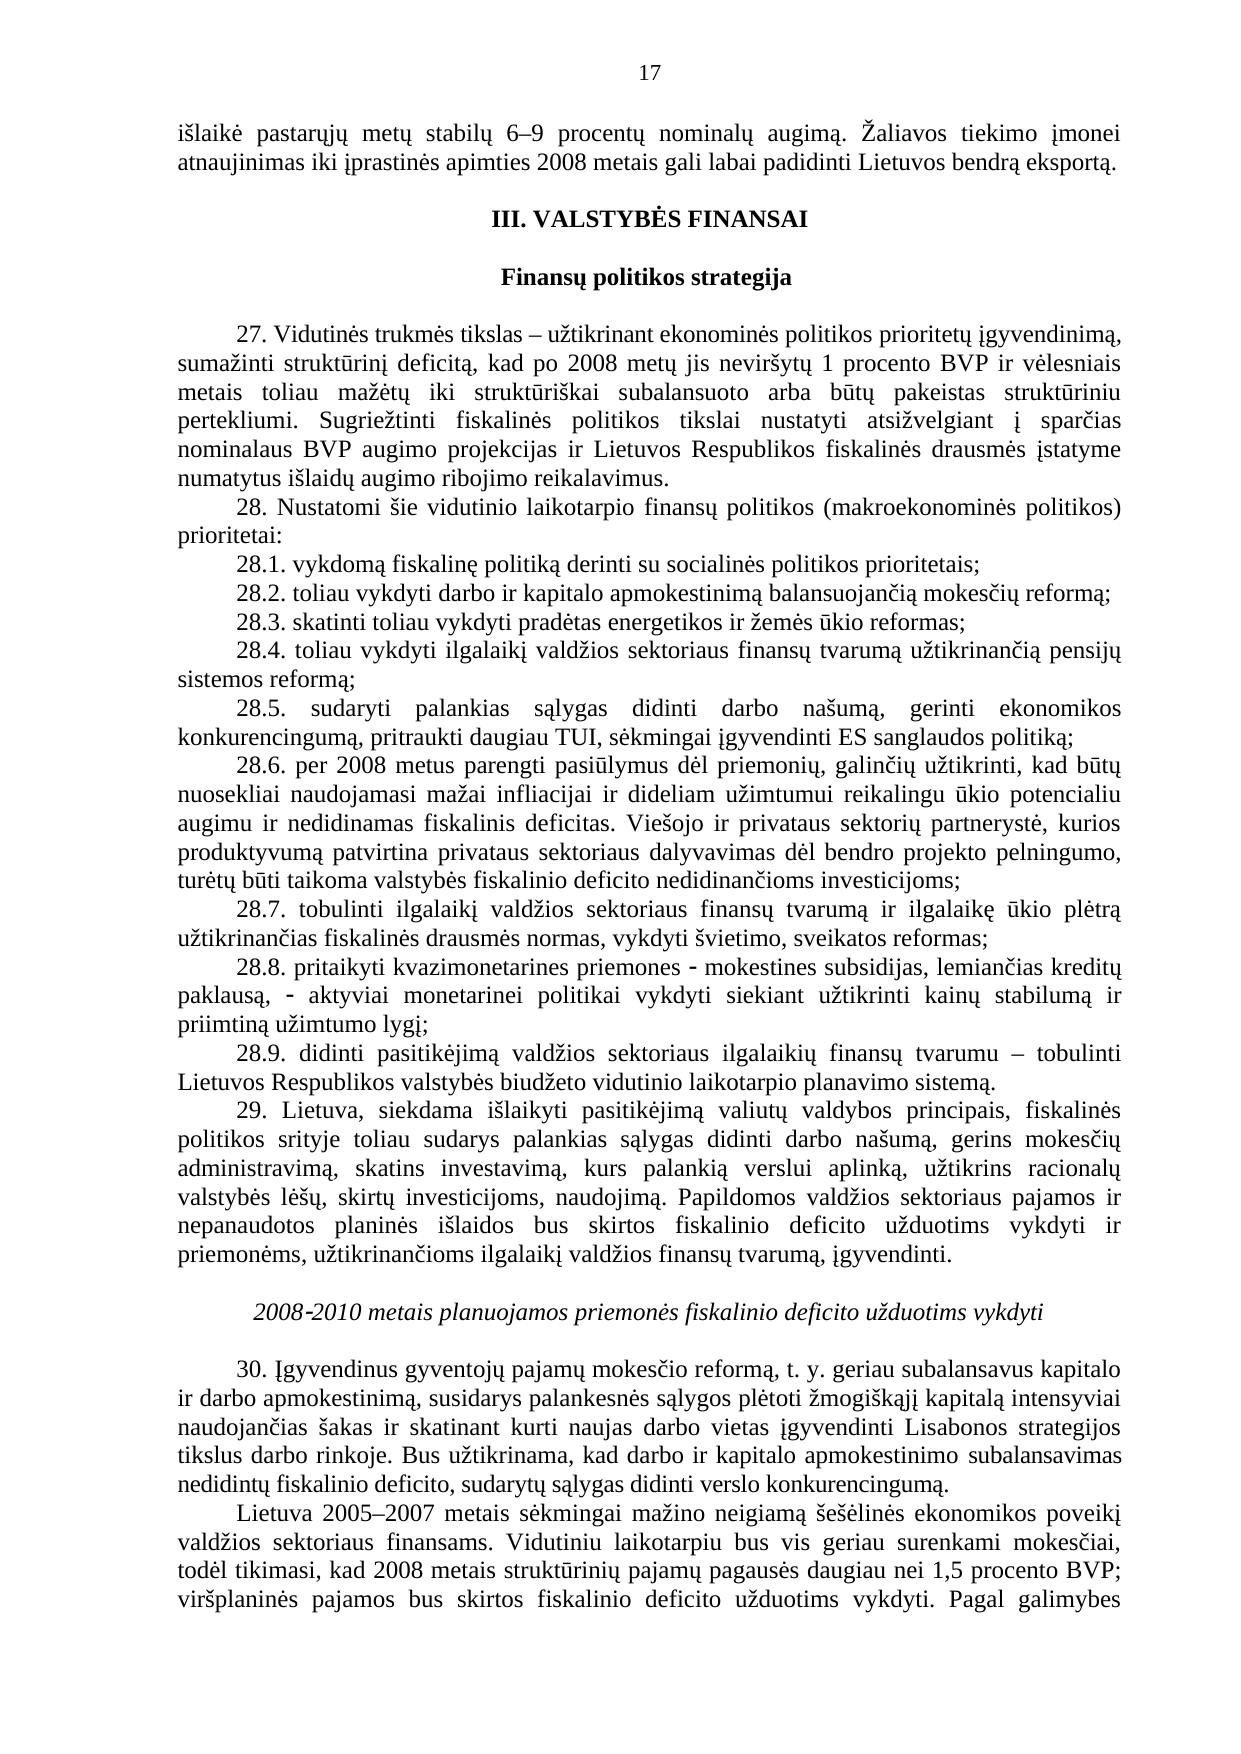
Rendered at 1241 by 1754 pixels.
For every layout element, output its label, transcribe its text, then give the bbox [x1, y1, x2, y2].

text 28.6. per 2008 metus parengti pasiūlymus dėl priemonių, galinčių užtikrinti, kad būtų nuosekliai naudojamasi mažai infliacijai ir dideliam užimtumui reikalingu ūkio potencialiu augimu ir nedidinamas fiskalinis deficitas. Viešojo ir privataus sektorių partnerystė, kurios produktyvumą patvirtina privataus sektoriaus dalyvavimas dėl bendro projekto pelningumo, turėtų būti taikoma valstybės fiskalinio deficito nedidinančioms investicijoms; [177, 751, 1122, 894]
text 28.1. vykdomą fiskalinę politiką derinti su socialinės politikos prioritetais; [177, 549, 1122, 578]
text Finansų politikos strategija [177, 262, 1122, 291]
text 28.3. skatinti toliau vykdyti pradėtas energetikos ir žemės ūkio reformas; [177, 607, 1122, 636]
text III. VALSTYBĖS FINANSAI [177, 204, 1122, 233]
text išlaikė pastarųjų metų stabilų 6–9 procentų nominalų augimą. Žaliavos tiekimo įmonei atnaujinimas iki įprastinės apimties 2008 metais gali labai padidinti Lietuvos bendrą eksportą. [177, 118, 1122, 176]
text 28.4. toliau vykdyti ilgalaikį valdžios sektoriaus finansų tvarumą užtikrinančią pensijų sistemos reformą; [177, 636, 1122, 693]
text 28.8. pritaikyti kvazimonetarines priemones  mokestines subsidijas, lemiančias kreditų paklausą,  aktyviai monetarinei politikai vykdyti siekiant užtikrinti kainų stabilumą ir priimtiną užimtumo lygį; [177, 952, 1122, 1038]
text 30. Įgyvendinus gyventojų pajamų mokesčio reformą, t. y. geriau subalansavus kapitalo ir darbo apmokestinimą, susidarys palankesnės sąlygos plėtoti žmogiškąjį kapitalą intensyviai naudojančias šakas ir skatinant kurti naujas darbo vietas įgyvendinti Lisabonos strategijos tikslus darbo rinkoje. Bus užtikrinama, kad darbo ir kapitalo apmokestinimo subalansavimas nedidintų fiskalinio deficito, sudarytų sąlygas didinti verslo konkurencingumą. [177, 1354, 1122, 1498]
text Lietuva 2005–2007 metais sėkmingai mažino neigiamą šešėlinės ekonomikos poveikį valdžios sektoriaus finansams. Vidutiniu laikotarpiu bus vis geriau surenkami mokesčiai, todėl tikimasi, kad 2008 metais struktūrinių pajamų pagausės daugiau nei 1,5 procento BVP; viršplaninės pajamos bus skirtos fiskalinio deficito užduotims vykdyti. Pagal galimybes [177, 1498, 1122, 1613]
text 28.7. tobulinti ilgalaikį valdžios sektoriaus finansų tvarumą ir ilgalaikę ūkio plėtrą užtikrinančias fiskalinės drausmės normas, vykdyti švietimo, sveikatos reformas; [177, 894, 1122, 952]
text 27. Vidutinės trukmės tikslas – užtikrinant ekonominės politikos prioritetų įgyvendinimą, sumažinti struktūrinį deficitą, kad po 2008 metų jis neviršytų 1 procento BVP ir vėlesniais metais toliau mažėtų iki struktūriškai subalansuoto arba būtų pakeistas struktūriniu pertekliumi. Sugriežtinti fiskalinės politikos tikslai nustatyti atsižvelgiant į sparčias nominalaus BVP augimo projekcijas ir Lietuvos Respublikos fiskalinės drausmės įstatyme numatytus išlaidų augimo ribojimo reikalavimus. [177, 319, 1122, 492]
text 28.2. toliau vykdyti darbo ir kapitalo apmokestinimą balansuojančią mokesčių reformą; [177, 578, 1122, 607]
text 20082010 metais planuojamos priemonės fiskalinio deficito užduotims vykdyti [177, 1297, 1122, 1326]
text 28. Nustatomi šie vidutinio laikotarpio finansų politikos (makroekonominės politikos) prioritetai: [177, 492, 1122, 549]
text 28.9. didinti pasitikėjimą valdžios sektoriaus ilgalaikių finansų tvarumu – tobulinti Lietuvos Respublikos valstybės biudžeto vidutinio laikotarpio planavimo sistemą. [177, 1038, 1122, 1096]
text 29. Lietuva, siekdama išlaikyti pasitikėjimą valiutų valdybos principais, fiskalinės politikos srityje toliau sudarys palankias sąlygas didinti darbo našumą, gerins mokesčių administravimą, skatins investavimą, kurs palankią verslui aplinką, užtikrins racionalų valstybės lėšų, skirtų investicijoms, naudojimą. Papildomos valdžios sektoriaus pajamos ir nepanaudotos planinės išlaidos bus skirtos fiskalinio deficito užduotims vykdyti ir priemonėms, užtikrinančioms ilgalaikį valdžios finansų tvarumą, įgyvendinti. [177, 1096, 1122, 1268]
text 28.5. sudaryti palankias sąlygas didinti darbo našumą, gerinti ekonomikos konkurencingumą, pritraukti daugiau TUI, sėkmingai įgyvendinti ES sanglaudos politiką; [177, 693, 1122, 751]
